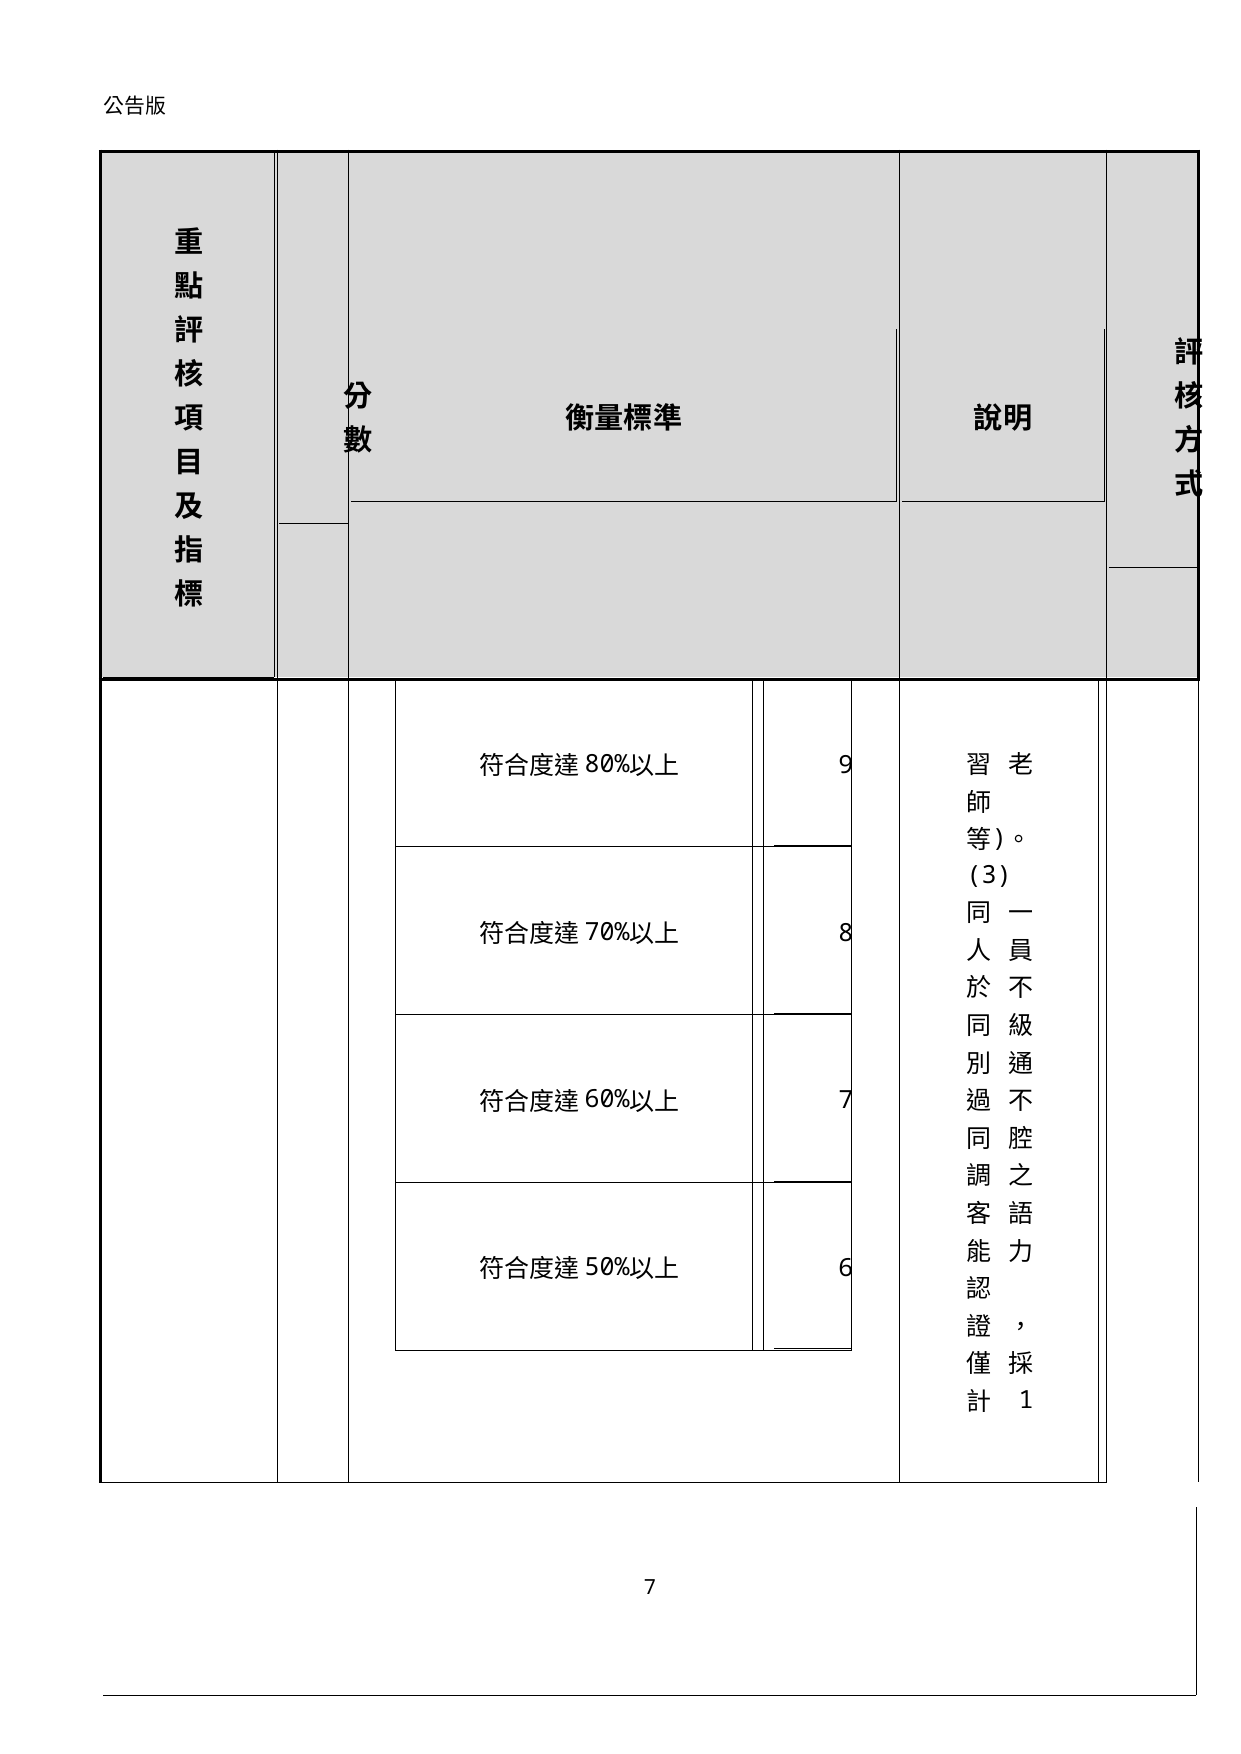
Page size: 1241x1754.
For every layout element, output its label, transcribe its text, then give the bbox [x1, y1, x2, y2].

table_cell 7 [764, 1015, 851, 1182]
table_cell 符合度達50%以上 [396, 1183, 752, 1350]
table_cell 6 [764, 1183, 851, 1350]
table_header 分數 [278, 153, 348, 677]
table_cell [753, 681, 763, 846]
table_header 衡量標準 [349, 153, 899, 677]
table_cell [753, 1015, 763, 1182]
table_cell 15 [278, 681, 348, 1482]
table_cell 符合度達60%以上 [396, 1015, 752, 1182]
table_header 評核 方式 [1107, 153, 1197, 677]
table_cell 9 [764, 681, 851, 846]
table_cell 教師通過客語能力認證比例，與所在地客家人口之比例符合度。 本項分數A組計算方式為： 本項分數B、C組計算方式為：上開符合度達成情形*權數10。(如符合度為90%，得分為9分；至多10分) 教師取得客語能力中高級以上認證情形(5分) 轄內高級中等學校以下學校，已有1名以上教師取得客語能力中高級以上(包含高級)認證學校，占所在地高級中等以下學校總校數之比例。(至多5分) A組:客語為主要通行語地區 ※上開二項評分合計值訂最低標準，倘得分未達9分者，不得列為特優；未達7分者，不得列為優等。 B組:轄內有客語為通行語地區 ※上開二項評分合計值訂最低標準，倘得分未達7分者，不得列為特優；未達5分者，不得列為優等。 C組:轄內無客語為通行語地區 ※本項評分不訂最低標準。 ※教師通過客語能力認證符合度較112年符合度增加5%額外加1分，5%以上每再增加3%再加1分，以此類推；惟加總分數不得超過15分。 (如較112年符合度增加5%，額外加1分；增加11%（5%+3%+3%），額外加3分) [349, 681, 899, 1482]
table_cell [1107, 681, 1198, 1482]
table_cell 符合度達70%以上 [396, 847, 752, 1014]
table_cell [753, 1183, 763, 1350]
table_cell [753, 847, 763, 1014]
table_cell 8 [764, 847, 851, 1014]
table_header 重點評核項目及指標 [102, 153, 274, 677]
table_cell (2)本會評核之教師係指以正式聘用之合格教師(不含兼任、代理、代課教師及實習老師等)。 (3)同一人員於不同級別通過不同腔調之客語能力認證，僅採計1次。 (4)因應《國家語言發展法》施行，自111學年度開始，本土語文將延伸到國、高中為必(選)修課程，爰將教師取得客語能力中高級以上(包含高級)認證情形納入通行語成效評核重點項目。 3.所在地客家人口比例，係以本會110年度全國客家人口暨語言調查結果為基準。 4.學生部分，係依據縣市政府教育單位提送截至113年12月高級中學以下學生人數為準，依本會截至113年度之客語能力各級認證通過情形(不含基礎級)進行勾核，依左列公式計算成績。 [900, 681, 1098, 1482]
table_header 說明 [900, 153, 1106, 677]
table_cell [102, 681, 277, 1482]
table_cell 符合度達80%以上 [396, 681, 752, 846]
